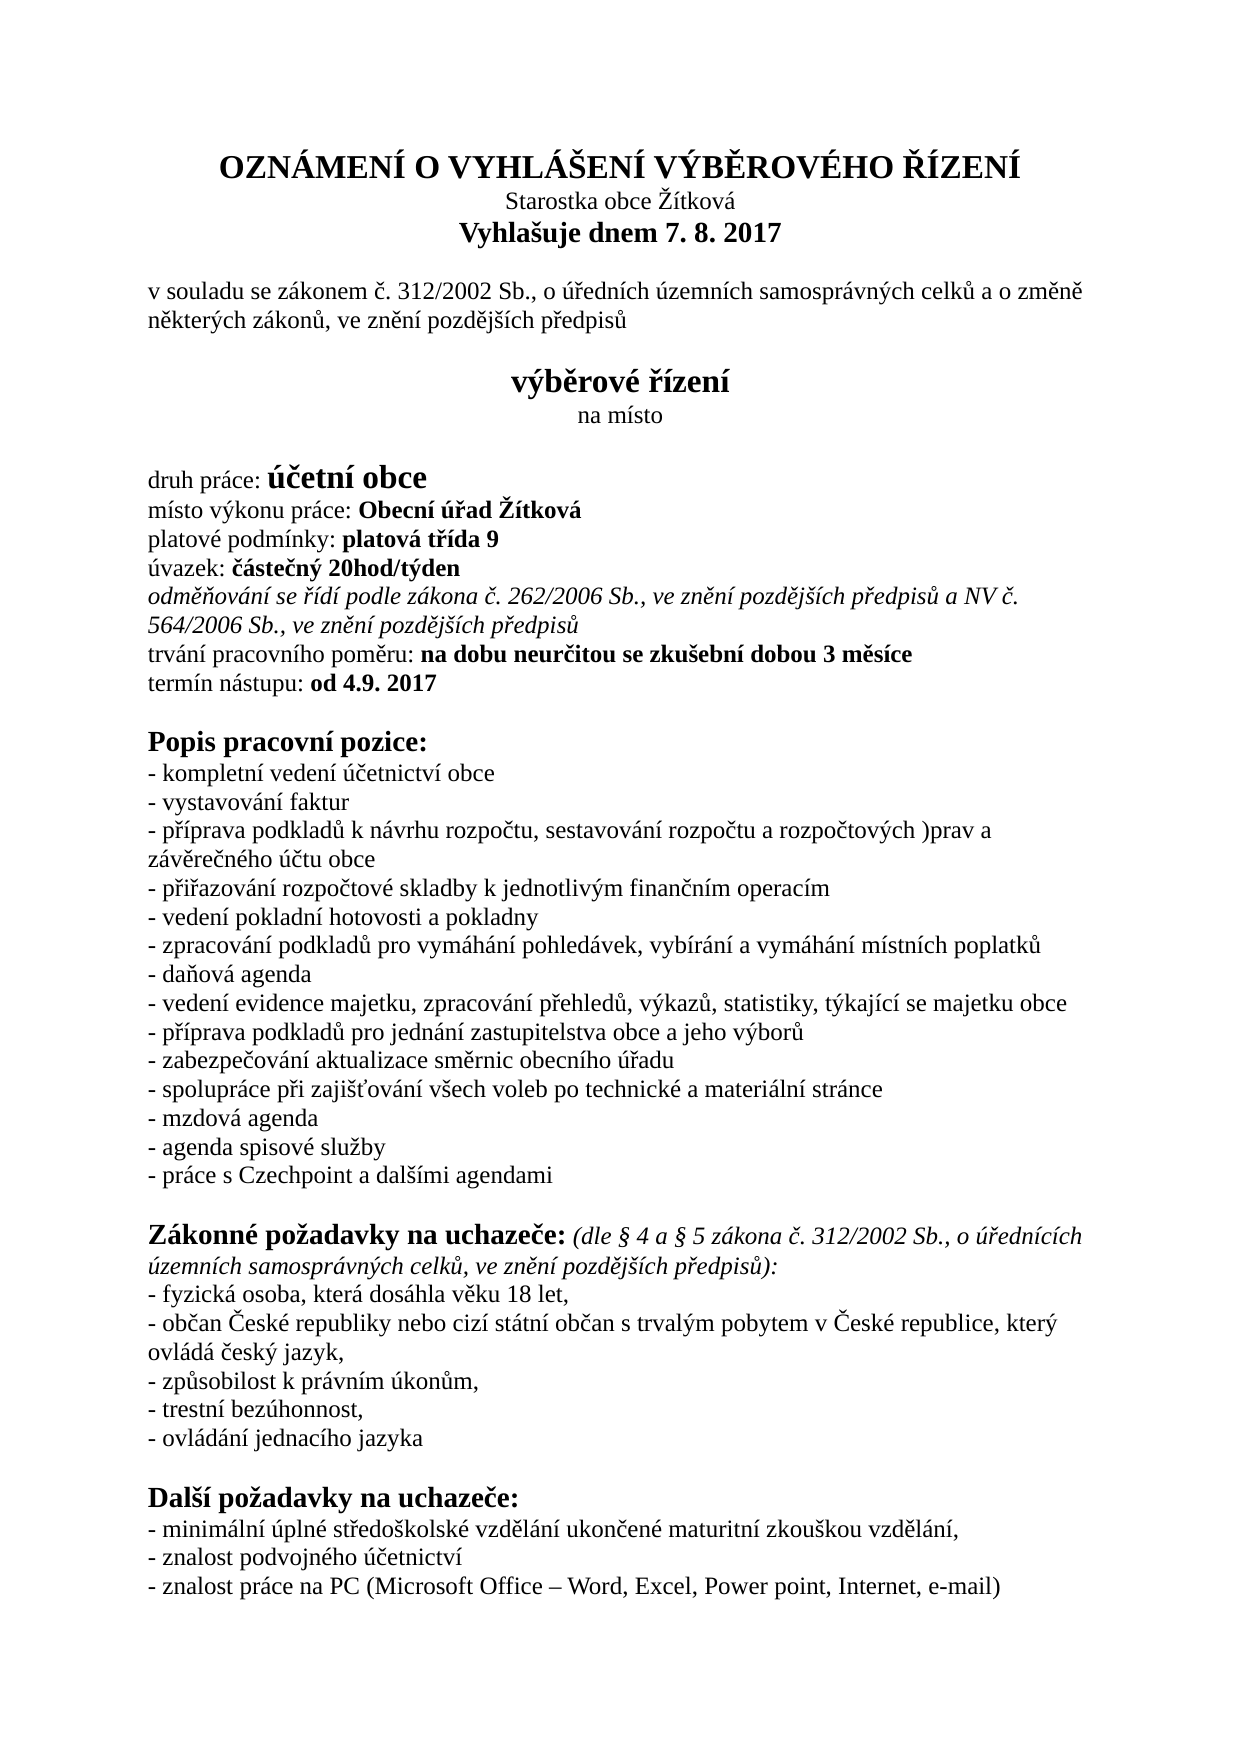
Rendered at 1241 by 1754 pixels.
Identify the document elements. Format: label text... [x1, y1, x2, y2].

text - znalost práce na PC (Microsoft Office – Word, Excel, Power point, Internet, e-mail) [148, 1571, 1093, 1600]
text - fyzická osoba, která dosáhla věku 18 let, [148, 1279, 1093, 1308]
text - agenda spisové služby [148, 1132, 1093, 1161]
text - kompletní vedení účetnictví obce [148, 758, 1093, 787]
text - vedení evidence majetku, zpracování přehledů, výkazů, statistiky, týkající se majetku obce [148, 988, 1093, 1017]
text na místo [148, 400, 1093, 429]
text - zabezpečování aktualizace směrnic obecního úřadu [148, 1046, 1093, 1074]
text - daňová agenda [148, 959, 1093, 988]
text Popis pracovní pozice: [148, 724, 1093, 758]
text - příprava podkladů k návrhu rozpočtu, sestavování rozpočtu a rozpočtových )prav a závěrečného účtu obce [148, 816, 1093, 873]
text - zpracování podkladů pro vymáhání pohledávek, vybírání a vymáhání místních poplatků [148, 931, 1093, 959]
text - vystavování faktur [148, 787, 1093, 816]
text trvání pracovního poměru: na dobu neurčitou se zkušební dobou 3 měsíce [148, 639, 1093, 668]
text - příprava podkladů pro jednání zastupitelstva obce a jeho výborů [148, 1017, 1093, 1046]
text odměňování se řídí podle zákona č. 262/2006 Sb., ve znění pozdějších předpisů a NV č. 564/2006 Sb., ve znění pozdějších předpisů [148, 581, 1093, 639]
text Zákonné požadavky na uchazeče: (dle § 4 a § 5 zákona č. 312/2002 Sb., o úřednících územních samosprávných celků, ve znění pozdějších předpisů): [148, 1217, 1093, 1279]
text - způsobilost k právním úkonům, [148, 1366, 1093, 1394]
text Vyhlašuje dnem 7. 8. 2017 [148, 215, 1093, 248]
text úvazek: částečný 20hod/týden [148, 553, 1093, 581]
text Starostka obce Žítková [148, 186, 1093, 215]
text - ovládání jednacího jazyka [148, 1423, 1093, 1452]
text - trestní bezúhonnost, [148, 1394, 1093, 1423]
text OZNÁMENÍ O VYHLÁŠENÍ VÝBĚROVÉHO ŘÍZENÍ [148, 148, 1093, 186]
text termín nástupu: od 4.9. 2017 [148, 668, 1093, 696]
text výběrové řízení [148, 362, 1093, 400]
text - spolupráce při zajišťování všech voleb po technické a materiální stránce [148, 1074, 1093, 1103]
text - přiřazování rozpočtové skladby k jednotlivým finančním operacím [148, 873, 1093, 902]
text - mzdová agenda [148, 1103, 1093, 1132]
text - práce s Czechpoint a dalšími agendami [148, 1161, 1093, 1189]
text platové podmínky: platová třída 9 [148, 524, 1093, 553]
text v souladu se zákonem č. 312/2002 Sb., o úředních územních samosprávných celků a o změně některých zákonů, ve znění pozdějších předpisů [148, 276, 1093, 334]
text Další požadavky na uchazeče: [148, 1480, 1093, 1514]
text - občan České republiky nebo cizí státní občan s trvalým pobytem v České republice, který ovládá český jazyk, [148, 1308, 1093, 1366]
text místo výkonu práce: Obecní úřad Žítková [148, 495, 1093, 524]
text druh práce: účetní obce [148, 457, 1093, 495]
text - vedení pokladní hotovosti a pokladny [148, 902, 1093, 931]
text - minimální úplné středoškolské vzdělání ukončené maturitní zkouškou vzdělání, [148, 1514, 1093, 1542]
text - znalost podvojného účetnictví [148, 1542, 1093, 1571]
